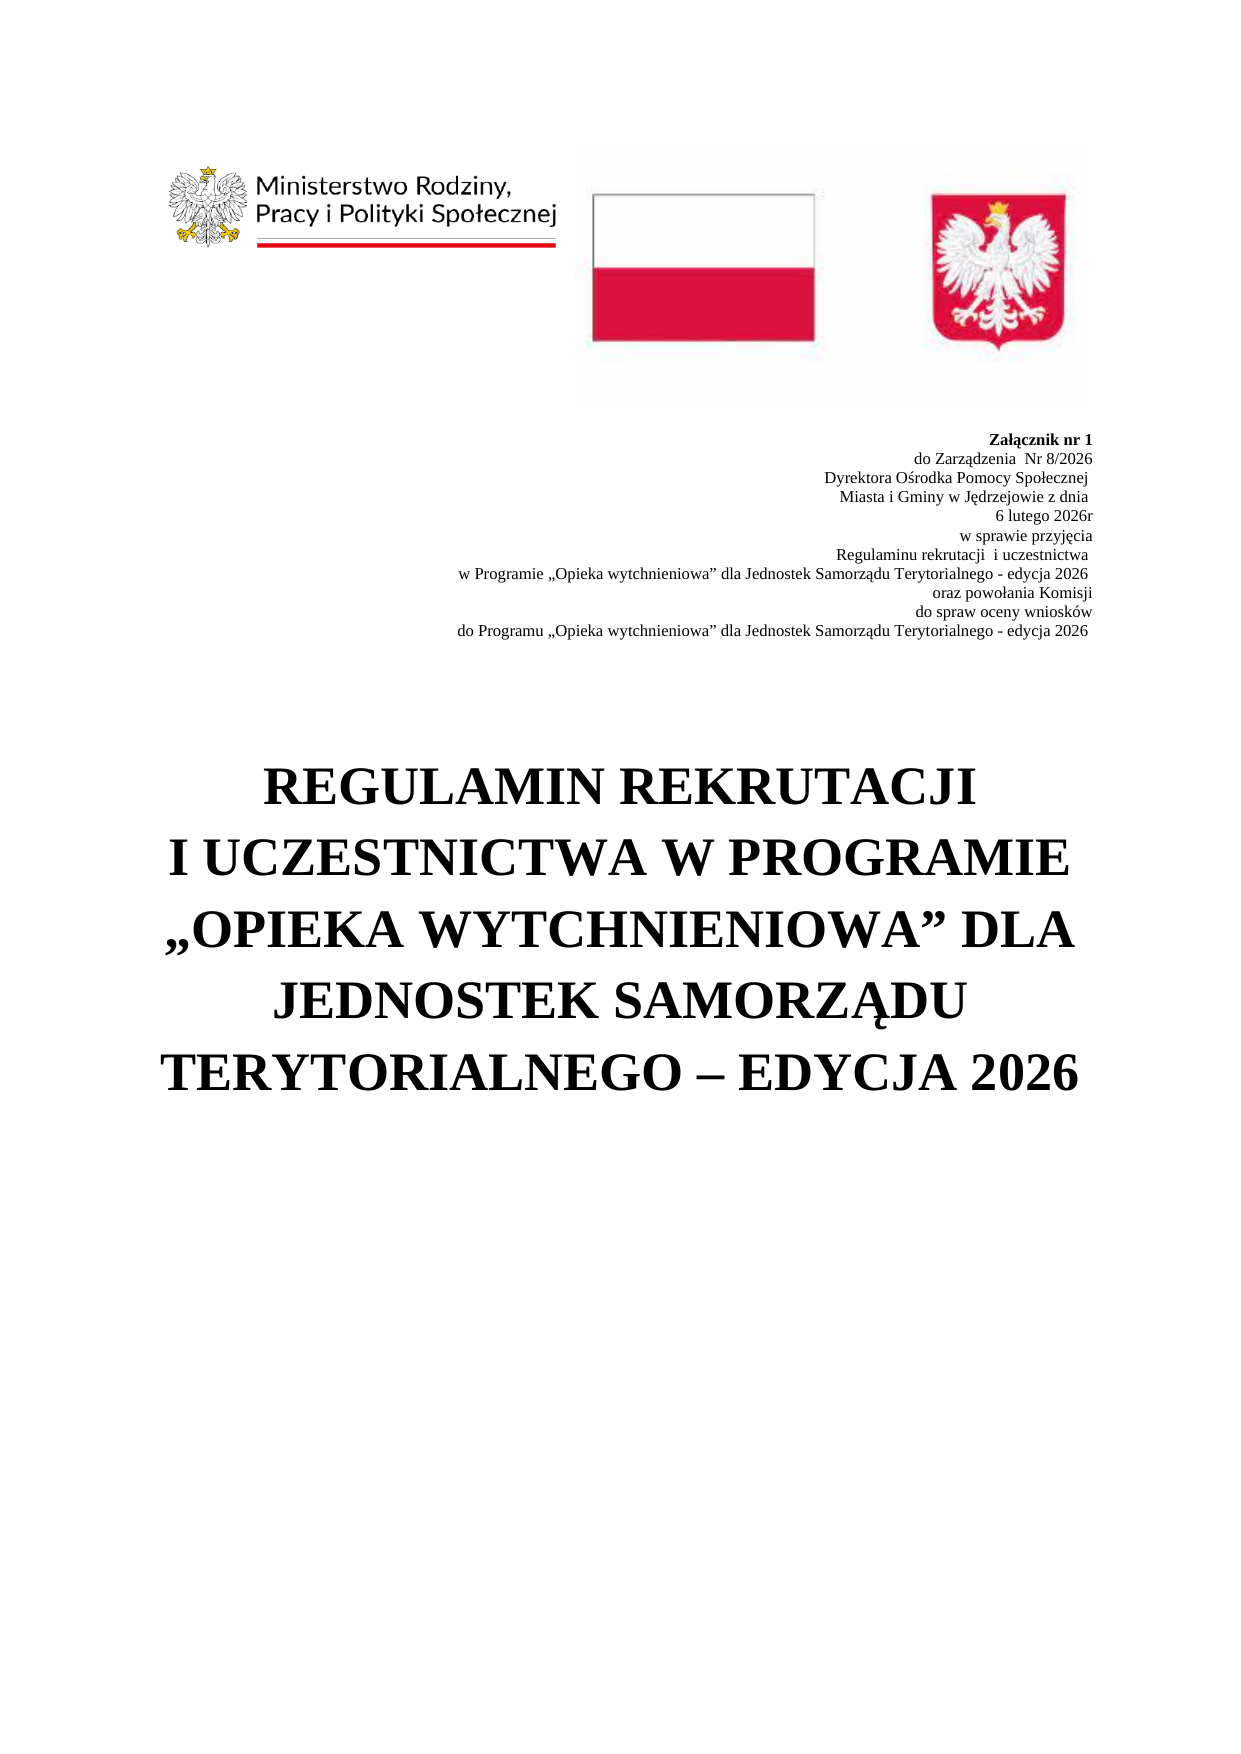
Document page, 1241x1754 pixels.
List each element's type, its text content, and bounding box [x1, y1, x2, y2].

text do Zarządzenia Nr 8/2026 [148, 449, 1092, 468]
text Miasta i Gminy w Jędrzejowie z dnia [148, 487, 1092, 506]
text REGULAMIN REKRUTACJI I UCZESTNICTWA W PROGRAMIE „OPIEKA WYTCHNIENIOWA” DLA JEDNOSTEK SAMORZĄDU TERYTORIALNEGO – EDYCJA 2026 [148, 753, 1092, 1102]
picture [149, 147, 1091, 404]
text 6 lutego 2026r [148, 506, 1092, 525]
text Regulaminu rekrutacji i uczestnictwa [148, 544, 1092, 564]
text oraz powołania Komisji [148, 583, 1092, 602]
text do spraw oceny wniosków do Programu „Opieka wytchnieniowa” dla Jednostek Samorządu Terytorialnego - edycja 2026 [148, 602, 1092, 640]
text Dyrektora Ośrodka Pomocy Społecznej [148, 468, 1092, 487]
text Załącznik nr 1 [148, 429, 1092, 449]
text w sprawie przyjęcia [148, 525, 1092, 544]
text w Programie „Opieka wytchnieniowa” dla Jednostek Samorządu Terytorialnego - edycja 2026 [148, 564, 1092, 583]
